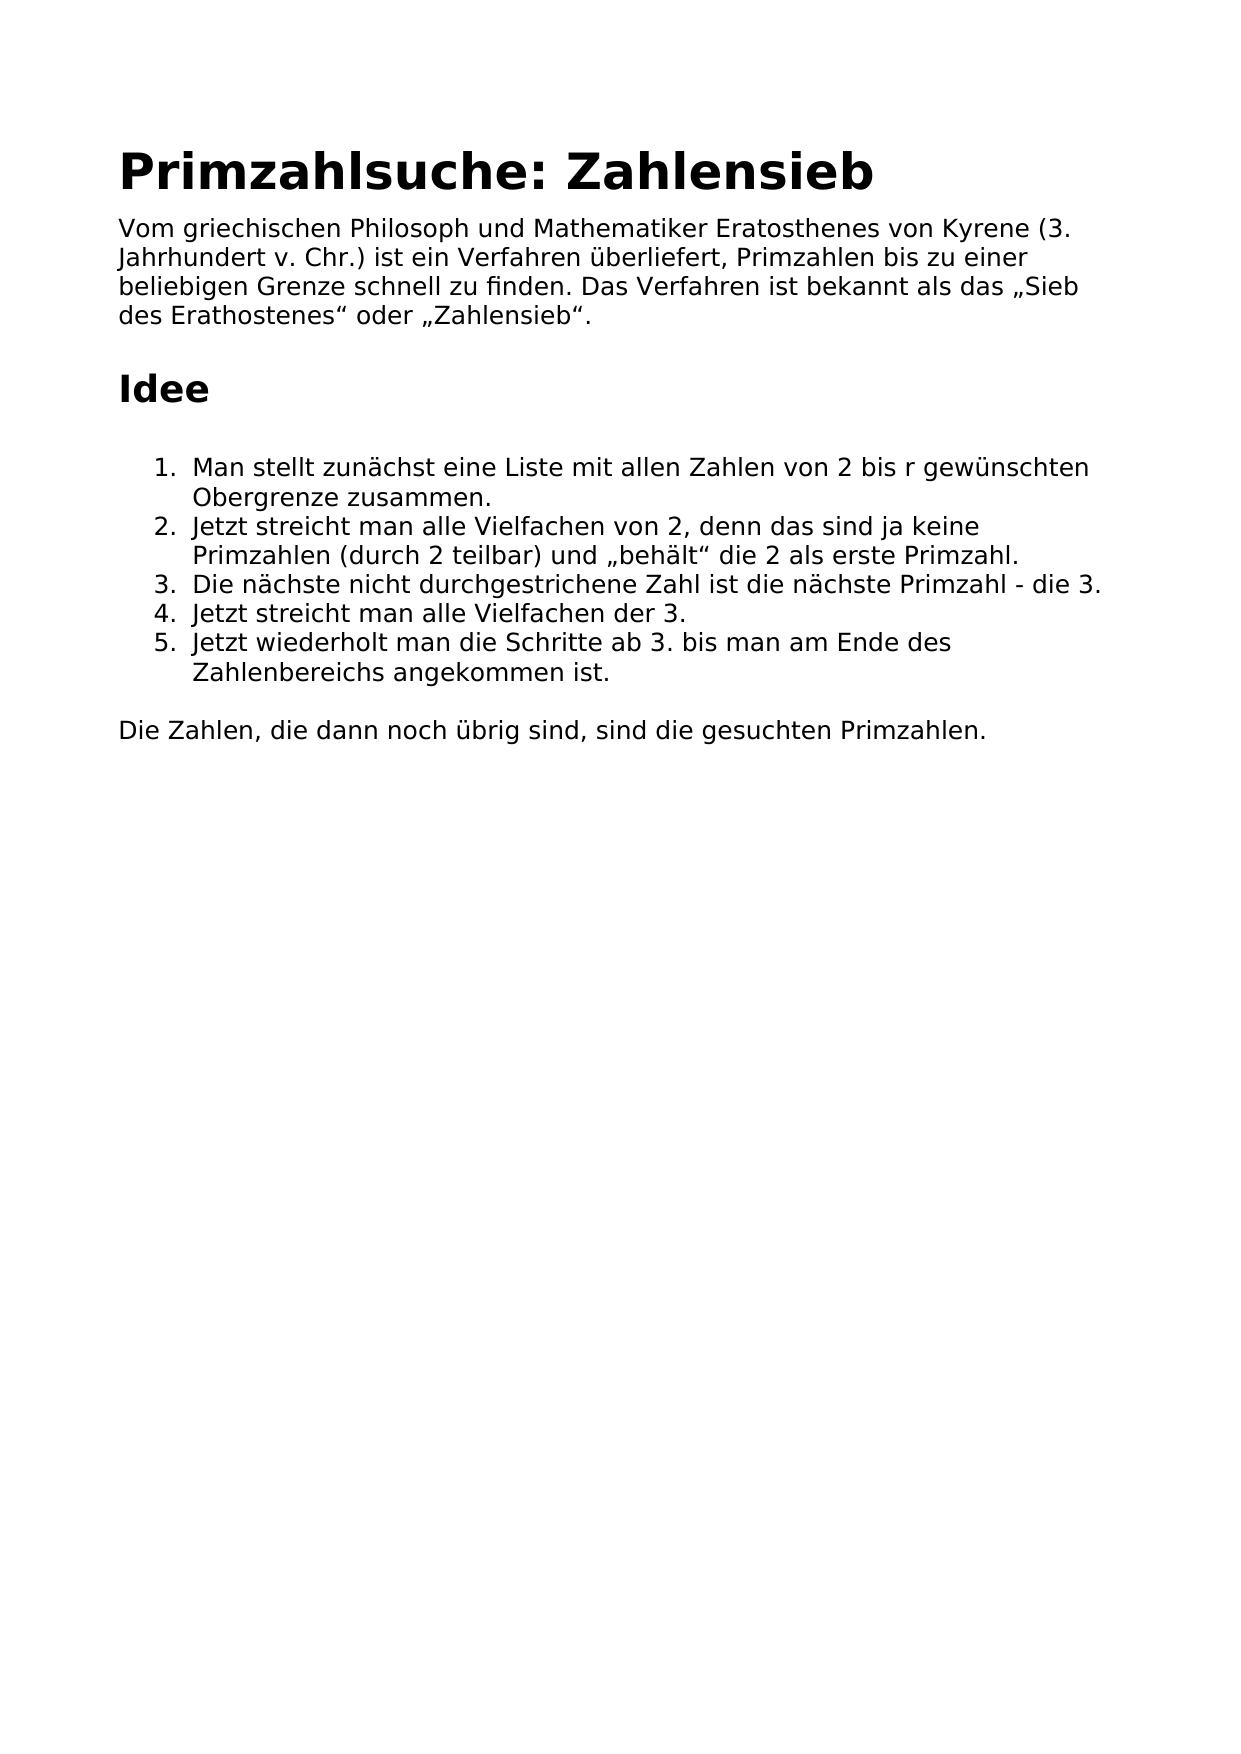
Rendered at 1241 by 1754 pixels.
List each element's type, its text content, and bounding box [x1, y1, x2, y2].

list Man stellt zunächst eine Liste mit allen Zahlen von 2 bis r gewünschten Obergrenze zusammen. [177, 454, 1122, 512]
list Jetzt streicht man alle Vielfachen von 2, denn das sind ja keine Primzahlen (durch 2 teilbar) und „behält“ die 2 als erste Primzahl. [177, 512, 1122, 570]
text Vom griechischen Philosoph und Mathematiker Eratosthenes von Kyrene (3. Jahrhundert v. Chr.) ist ein Verfahren überliefert, Primzahlen bis zu einer beliebigen Grenze schnell zu finden. Das Verfahren ist bekannt als das „Sieb des Erathostenes“ oder „Zahlensieb“. [118, 214, 1122, 331]
list Jetzt streicht man alle Vielfachen der 3. [177, 599, 1122, 629]
text Die Zahlen, die dann noch übrig sind, sind die gesuchten Primzahlen. [118, 716, 1122, 746]
subtitle Primzahlsuche: Zahlensieb [118, 143, 1122, 201]
list Jetzt wiederholt man die Schritte ab 3. bis man am Ende des Zahlenbereichs angekommen ist. [177, 629, 1122, 687]
list Die nächste nicht durchgestrichene Zahl ist die nächste Primzahl - die 3. [177, 570, 1122, 599]
subtitle Idee [118, 368, 1122, 412]
